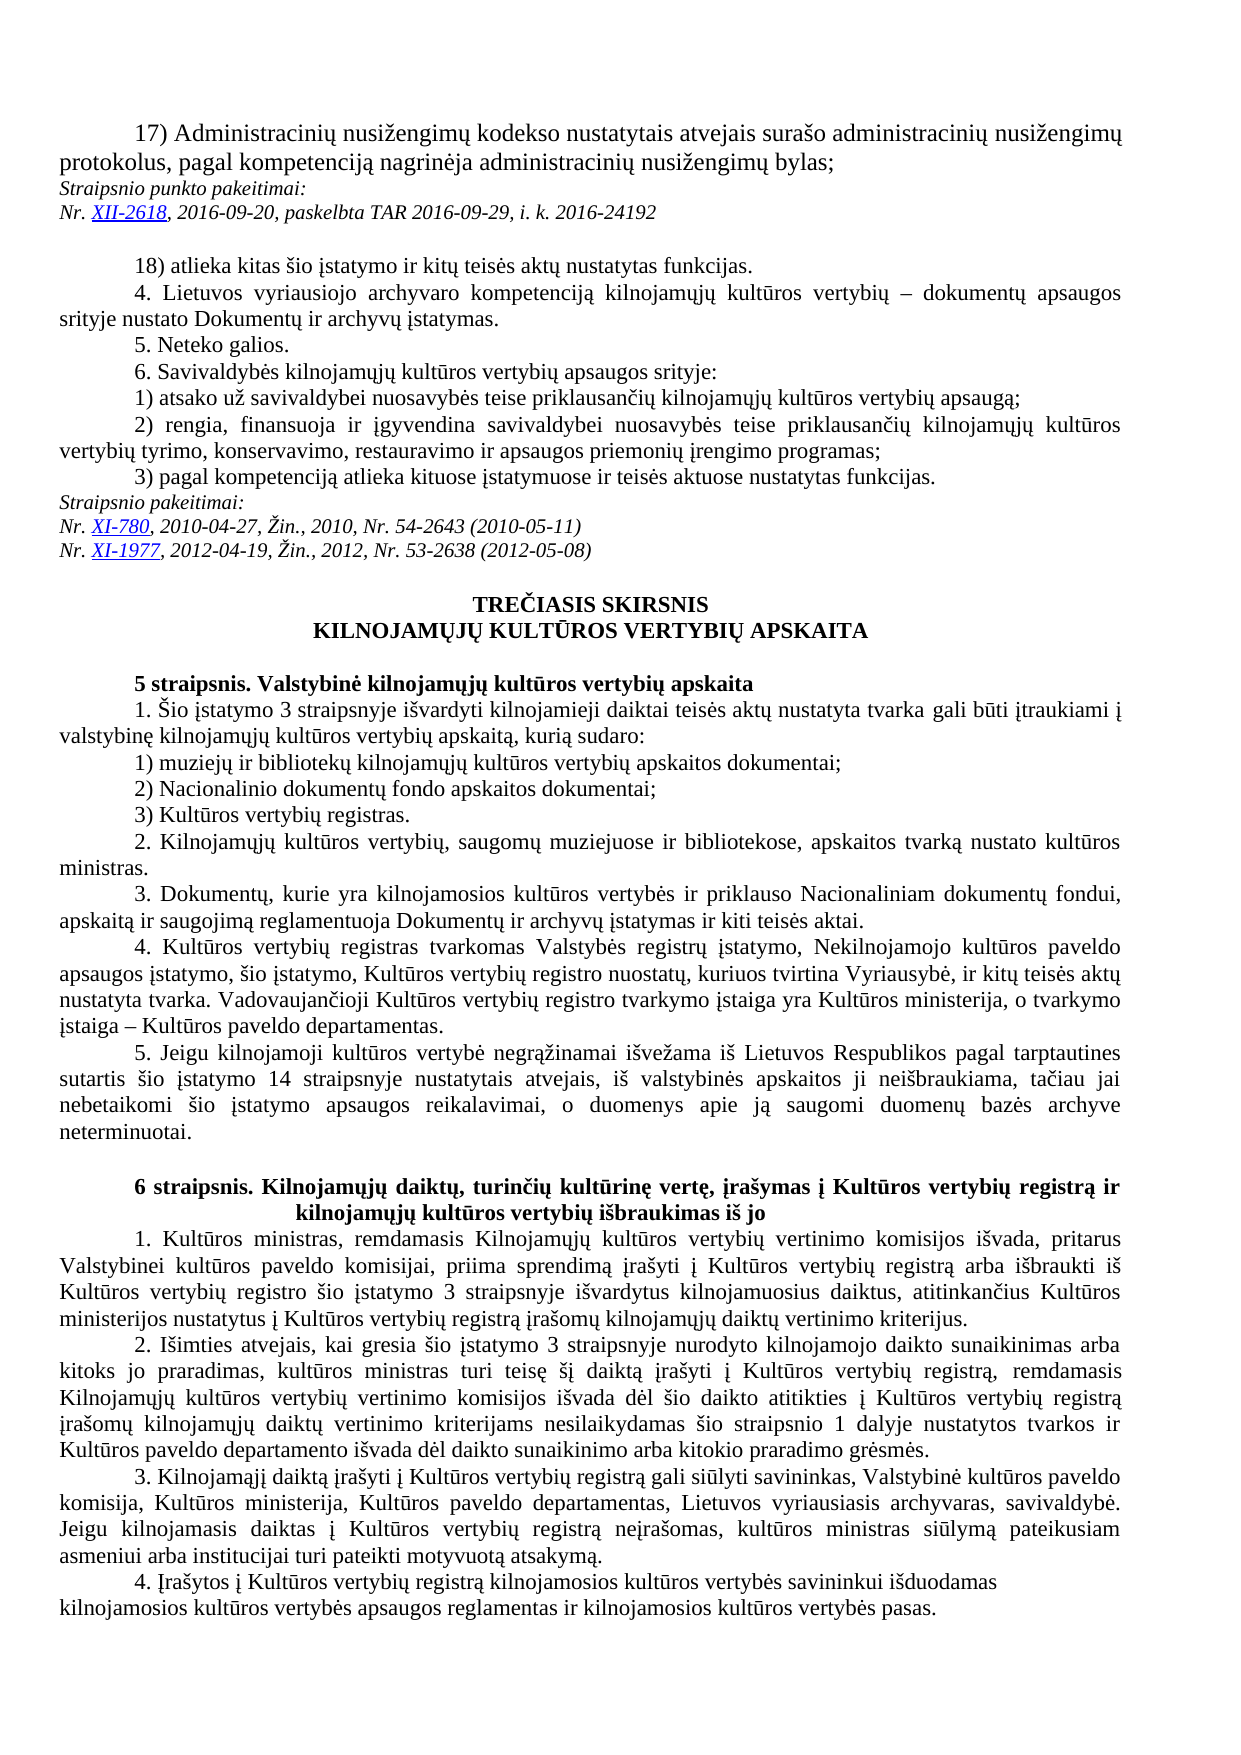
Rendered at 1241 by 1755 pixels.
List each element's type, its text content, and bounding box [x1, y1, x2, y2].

text Straipsnio pakeitimai: [59, 490, 1122, 514]
text 4. Lietuvos vyriausiojo archyvaro kompetenciją kilnojamųjų kultūros vertybių – dokumentų apsaugos srityje nustato Dokumentų ir archyvų įstatymas. [59, 279, 1122, 332]
text 3) pagal kompetenciją atlieka kituose įstatymuose ir teisės aktuose nustatytas funkcijas. [59, 463, 1122, 490]
text 1) atsako už savivaldybei nuosavybės teise priklausančių kilnojamųjų kultūros vertybių apsaugą; [59, 384, 1122, 411]
text 6 straipsnis. Kilnojamųjų daiktų, turinčių kultūrinę vertę, įrašymas į Kultūros vertybių registrą ir kilnojamųjų kultūros vertybių išbraukimas iš jo [134, 1173, 1122, 1226]
text 4. Kultūros vertybių registras tvarkomas Valstybės registrų įstatymo, Nekilnojamojo kultūros paveldo apsaugos įstatymo, šio įstatymo, Kultūros vertybių registro nuostatų, kuriuos tvirtina Vyriausybė, ir kitų teisės aktų nustatyta tvarka. Vadovaujančioji Kultūros vertybių registro tvarkymo įstaiga yra Kultūros ministerija, o tvarkymo įstaiga – Kultūros paveldo departamentas. [59, 933, 1122, 1039]
text 2) rengia, finansuoja ir įgyvendina savivaldybei nuosavybės teise priklausančių kilnojamųjų kultūros vertybių tyrimo, konservavimo, restauravimo ir apsaugos priemonių įrengimo programas; [59, 411, 1122, 463]
text 6. Savivaldybės kilnojamųjų kultūros vertybių apsaugos srityje: [59, 358, 1122, 384]
text 1. Šio įstatymo 3 straipsnyje išvardyti kilnojamieji daiktai teisės aktų nustatyta tvarka gali būti įtraukiami į valstybinę kilnojamųjų kultūros vertybių apskaitą, kurią sudaro: [59, 696, 1122, 749]
text 1) muziejų ir bibliotekų kilnojamųjų kultūros vertybių apskaitos dokumentai; [59, 749, 1122, 775]
text 3. Dokumentų, kurie yra kilnojamosios kultūros vertybės ir priklauso Nacionaliniam dokumentų fondui, apskaitą ir saugojimą reglamentuoja Dokumentų ir archyvų įstatymas ir kiti teisės aktai. [59, 881, 1122, 933]
text KILNOJAMŲJŲ KULTŪROS VERTYBIŲ APSKAITA [59, 617, 1122, 643]
text TREČIASIS SKIRSNIS [59, 591, 1122, 617]
text 5. Neteko galios. [59, 332, 1122, 358]
text 17) Administracinių nusižengimų kodekso nustatytais atvejais surašo administracinių nusižengimų protokolus, pagal kompetenciją nagrinėja administracinių nusižengimų bylas; [59, 118, 1122, 176]
text 2. Išimties atvejais, kai gresia šio įstatymo 3 straipsnyje nurodyto kilnojamojo daikto sunaikinimas arba kitoks jo praradimas, kultūros ministras turi teisę šį daiktą įrašyti į Kultūros vertybių registrą, remdamasis Kilnojamųjų kultūros vertybių vertinimo komisijos išvada dėl šio daikto atitikties į Kultūros vertybių registrą įrašomų kilnojamųjų daiktų vertinimo kriterijams nesilaikydamas šio straipsnio 1 dalyje nustatytos tvarkos ir Kultūros paveldo departamento išvada dėl daikto sunaikinimo arba kitokio praradimo grėsmės. [59, 1331, 1122, 1463]
text 2. Kilnojamųjų kultūros vertybių, saugomų muziejuose ir bibliotekose, apskaitos tvarką nustato kultūros ministras. [59, 828, 1122, 881]
text 3) Kultūros vertybių registras. [59, 801, 1122, 828]
text 3. Kilnojamąjį daiktą įrašyti į Kultūros vertybių registrą gali siūlyti savininkas, Valstybinė kultūros paveldo komisija, Kultūros ministerija, Kultūros paveldo departamentas, Lietuvos vyriausiasis archyvaras, savivaldybė. Jeigu kilnojamasis daiktas į Kultūros vertybių registrą neįrašomas, kultūros ministras siūlymą pateikusiam asmeniui arba institucijai turi pateikti motyvuotą atsakymą. [59, 1463, 1122, 1568]
text 4. Įrašytos į Kultūros vertybių registrą kilnojamosios kultūros vertybės savininkui išduodamas kilnojamosios kultūros vertybės apsaugos reglamentas ir kilnojamosios kultūros vertybės pasas. [59, 1568, 1122, 1621]
text Nr. XII-2618, 2016-09-20, paskelbta TAR 2016-09-29, i. k. 2016-24192 [59, 200, 1122, 224]
text 1. Kultūros ministras, remdamasis Kilnojamųjų kultūros vertybių vertinimo komisijos išvada, pritarus Valstybinei kultūros paveldo komisijai, priima sprendimą įrašyti į Kultūros vertybių registrą arba išbraukti iš Kultūros vertybių registro šio įstatymo 3 straipsnyje išvardytus kilnojamuosius daiktus, atitinkančius Kultūros ministerijos nustatytus į Kultūros vertybių registrą įrašomų kilnojamųjų daiktų vertinimo kriterijus. [59, 1226, 1122, 1331]
text Straipsnio punkto pakeitimai: [59, 176, 1122, 200]
text Nr. XI-780, 2010-04-27, Žin., 2010, Nr. 54-2643 (2010-05-11) [59, 514, 1122, 538]
text 5. Jeigu kilnojamoji kultūros vertybė negrąžinamai išvežama iš Lietuvos Respublikos pagal tarptautines sutartis šio įstatymo 14 straipsnyje nustatytais atvejais, iš valstybinės apskaitos ji neišbraukiama, tačiau jai nebetaikomi šio įstatymo apsaugos reikalavimai, o duomenys apie ją saugomi duomenų bazės archyve neterminuotai. [59, 1039, 1122, 1144]
text 18) atlieka kitas šio įstatymo ir kitų teisės aktų nustatytas funkcijas. [59, 252, 1122, 279]
text Nr. XI-1977, 2012-04-19, Žin., 2012, Nr. 53-2638 (2012-05-08) [59, 538, 1122, 562]
text 5 straipsnis. Valstybinė kilnojamųjų kultūros vertybių apskaita [59, 670, 1122, 696]
text 2) Nacionalinio dokumentų fondo apskaitos dokumentai; [59, 775, 1122, 801]
